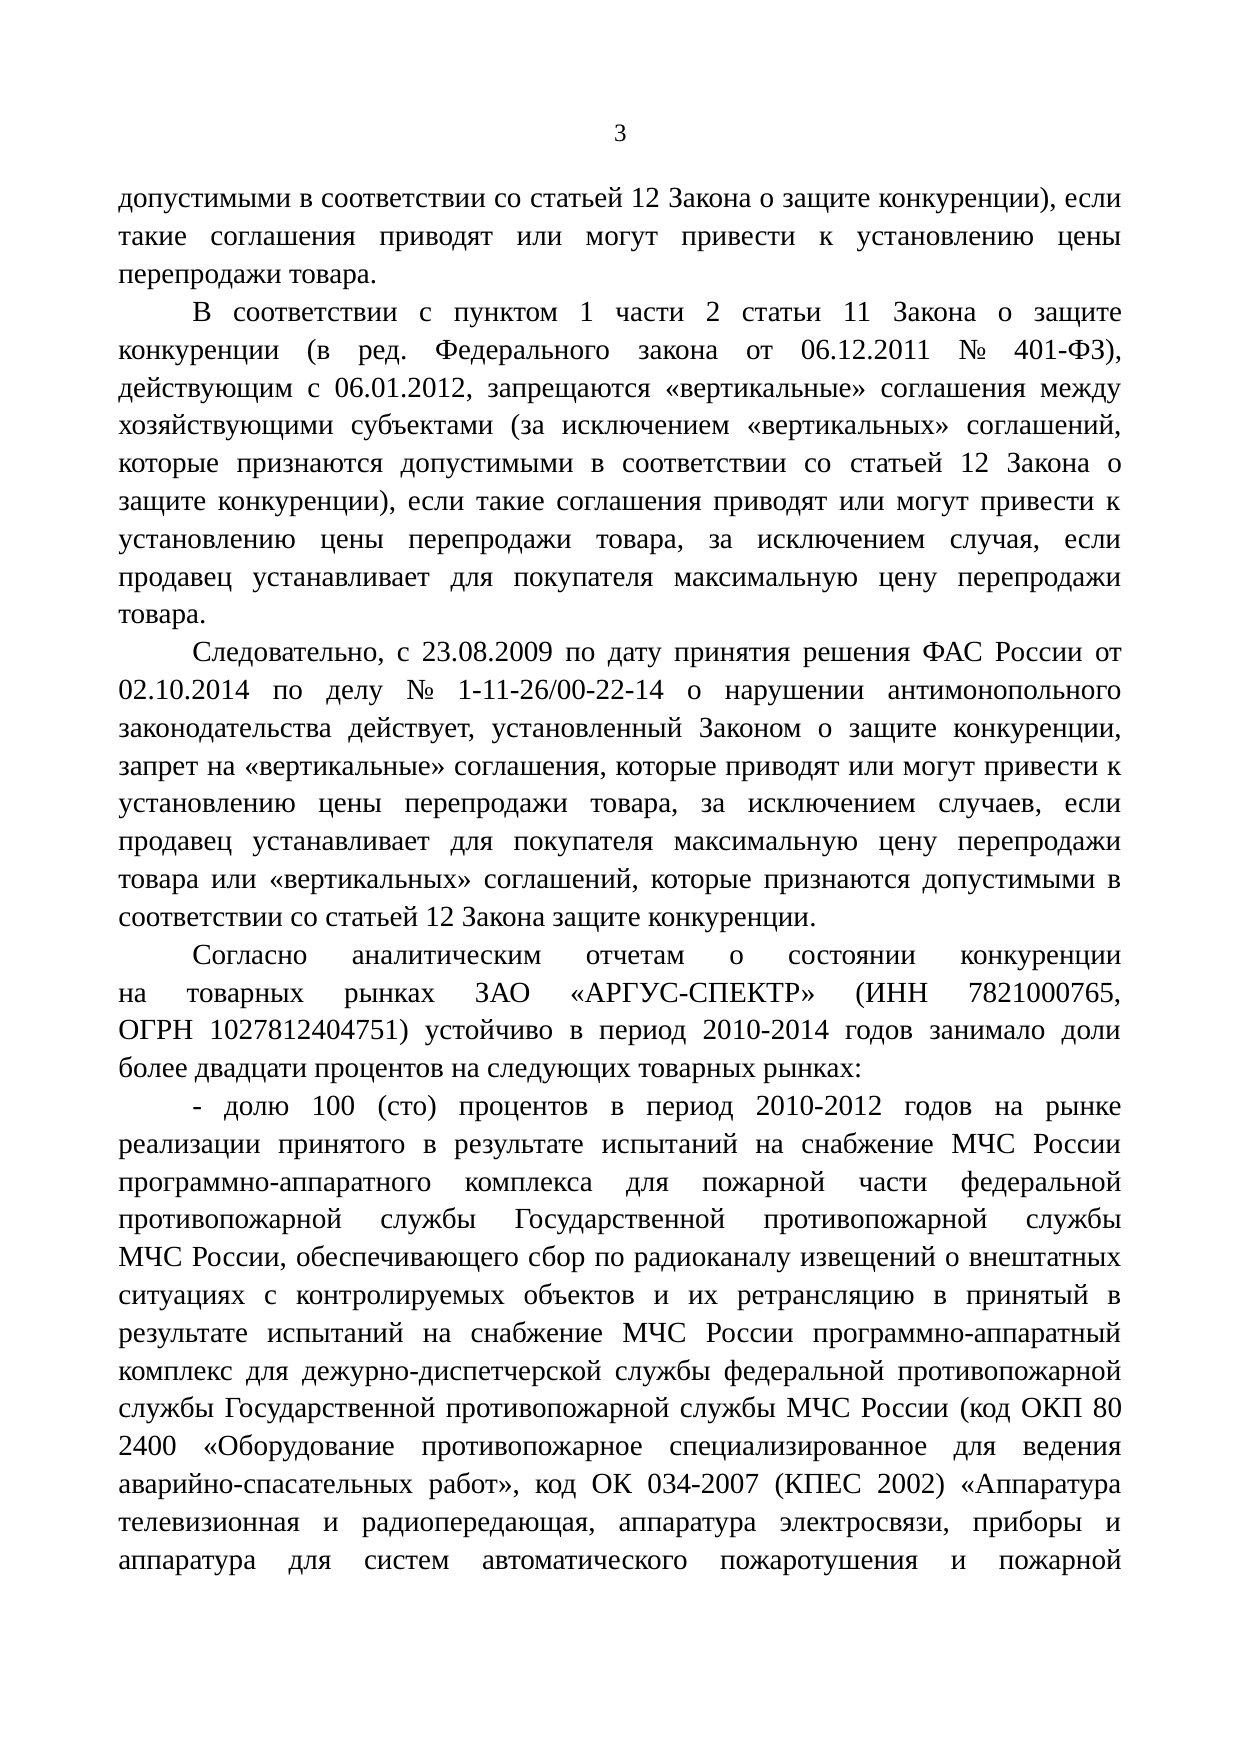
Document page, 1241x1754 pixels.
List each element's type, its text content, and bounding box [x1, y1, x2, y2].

text допустимыми в соответствии со статьей 12 Закона о защите конкуренции), если такие соглашения приводят или могут привести к установлению цены перепродажи товара. [118, 176, 1122, 290]
text Следовательно, с 23.08.2009 по дату принятия решения ФАС России от 02.10.2014 по делу № 1-11-26/00-22-14 о нарушении антимонопольного законодательства действует, установленный Законом о защите конкуренции, запрет на «вертикальные» соглашения, которые приводят или могут привести к установлению цены перепродажи товара, за исключением случаев, если продавец устанавливает для покупателя максимальную цену перепродажи товара или «вертикальных» соглашений, которые признаются допустимыми в соответствии со статьей 12 Закона защите конкуренции. [118, 630, 1122, 933]
text Согласно аналитическим отчетам о состоянии конкуренции на товарных рынках ЗАО «АРГУС-СПЕКТР» (ИНН 7821000765, ОГРН 1027812404751) устойчиво в период 2010-2014 годов занимало доли более двадцати процентов на следующих товарных рынках: [118, 933, 1122, 1084]
text - долю 100 (сто) процентов в период 2010-2012 годов на рынке реализации принятого в результате испытаний на снабжение МЧС России программно-аппаратного комплекса для пожарной части федеральной противопожарной службы Государственной противопожарной службы МЧС России, обеспечивающего сбор по радиоканалу извещений о внештатных ситуациях с контролируемых объектов и их ретрансляцию в принятый в результате испытаний на снабжение МЧС России программно-аппаратный комплекс для дежурно-диспетчерской службы федеральной противопожарной службы Государственной противопожарной службы МЧС России (код ОКП 80 2400 «Оборудование противопожарное специализированное для ведения аварийно-спасательных работ», код ОК 034-2007 (КПЕС 2002) «Аппаратура телевизионная и радиопередающая, аппаратура электросвязи, приборы и аппаратура для систем автоматического пожаротушения и пожарной [118, 1084, 1122, 1575]
text В соответствии с пунктом 1 части 2 статьи 11 Закона о защите конкуренции (в ред. Федерального закона от 06.12.2011 № 401-ФЗ), действующим с 06.01.2012, запрещаются «вертикальные» соглашения между хозяйствующими субъектами (за исключением «вертикальных» соглашений, которые признаются допустимыми в соответствии со статьей 12 Закона о защите конкуренции), если такие соглашения приводят или могут привести к установлению цены перепродажи товара, за исключением случая, если продавец устанавливает для покупателя максимальную цену перепродажи товара. [118, 290, 1122, 630]
